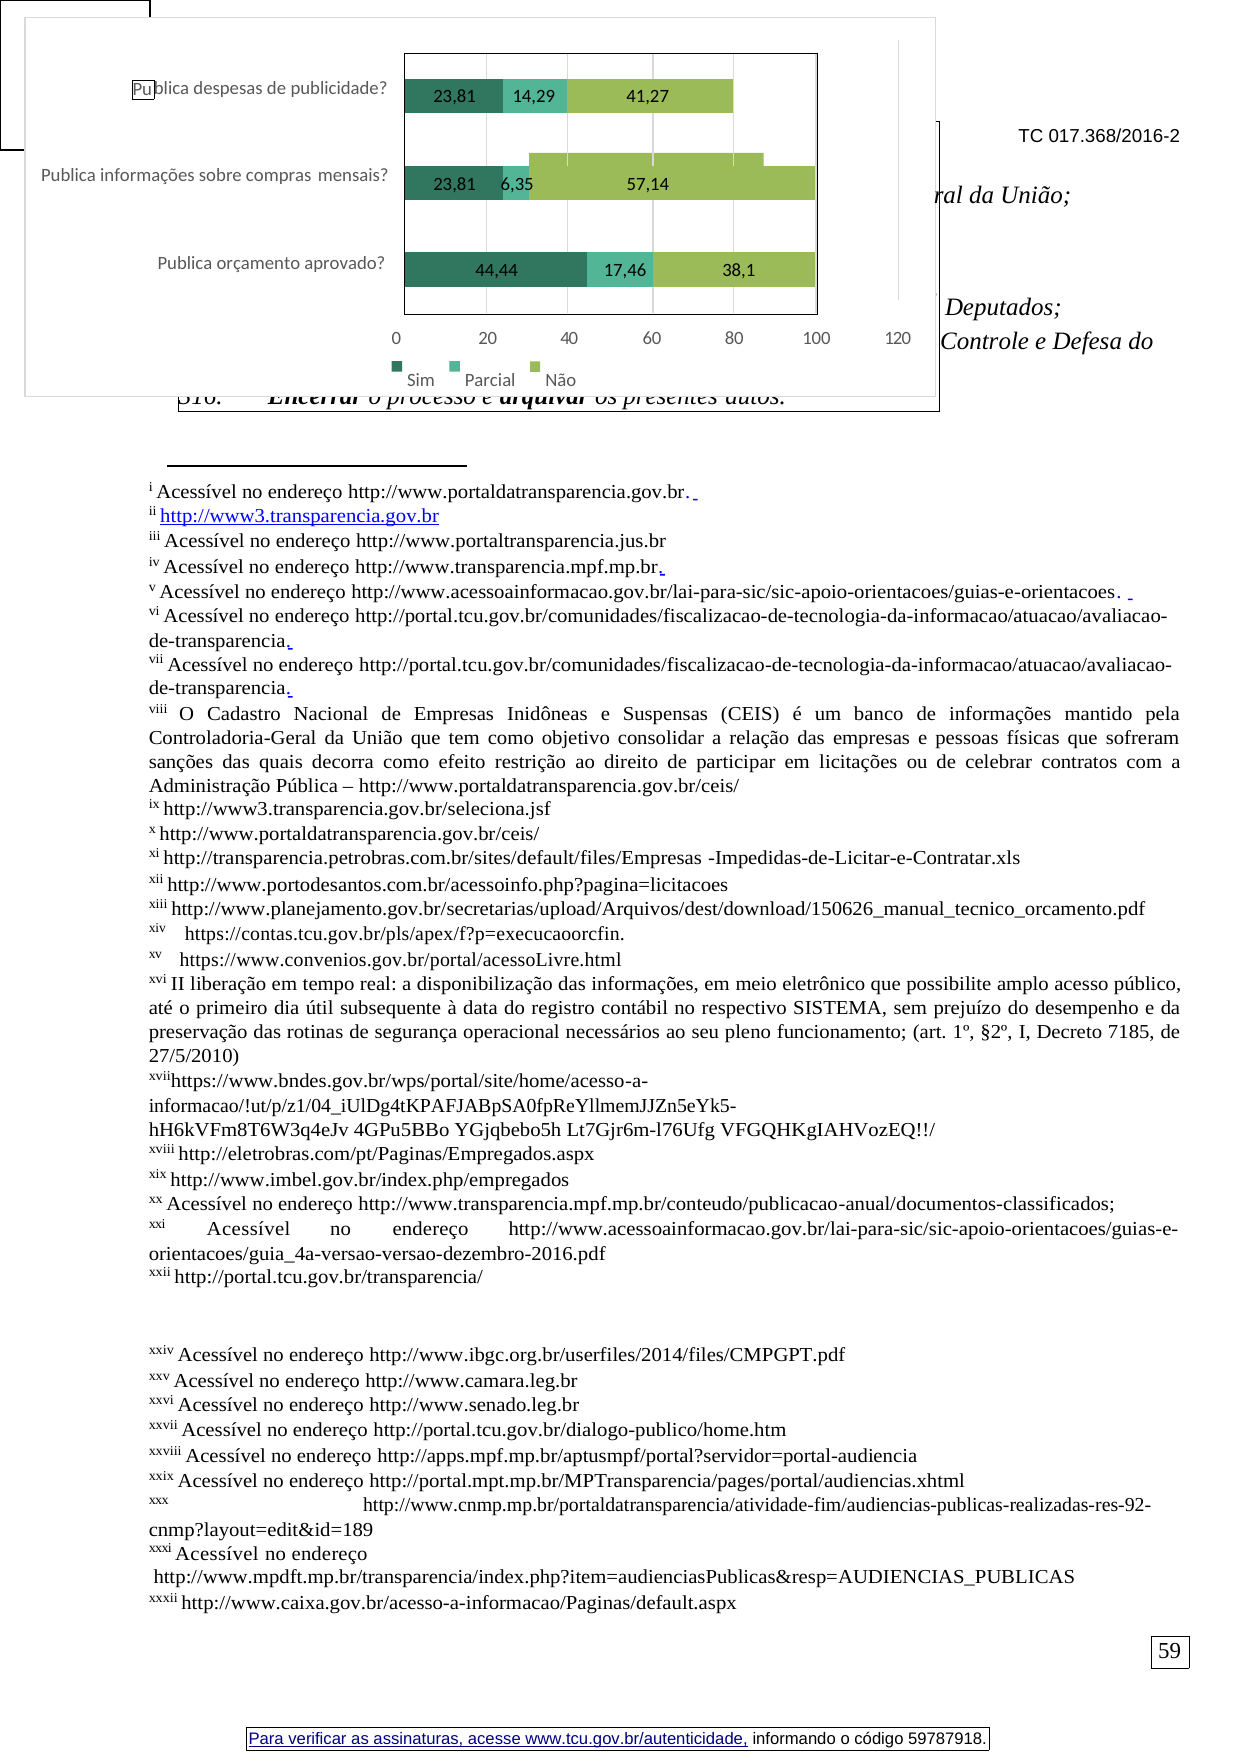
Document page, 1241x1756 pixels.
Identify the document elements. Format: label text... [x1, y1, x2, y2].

text http://www.mpdft.mp.br/transparencia/index.php?item=audienciasPublicas&resp=AUDIENCIAS_PUBLICAS [153, 1565, 1240, 1588]
table_cell [568, 113, 652, 166]
text blica despesas de publicidade? [27, 77, 387, 99]
text xxxii http://www.caixa.gov.br/acesso-a-informacao/Paginas/default.aspx [148, 1590, 1240, 1614]
text xv https://www.convenios.gov.br/portal/acessoLivre.html [148, 946, 1240, 971]
table_cell 23,81 [405, 79, 503, 113]
text 60 80 100 120 [642, 326, 913, 349]
table_cell [654, 287, 733, 313]
text Controle e Defesa do [940, 326, 1240, 355]
text vii Acessível no endereço http://portal.tcu.gov.br/comunidades/fiscalizacao-de-tecnologia-da-informacao/atuacao/avaliacao- [148, 654, 1240, 675]
text xxiv Acessível no endereço http://www.ibgc.org.br/userfiles/2014/files/CMPGPT.pdf [148, 1341, 1240, 1366]
table_cell [487, 287, 567, 313]
text xviii http://eletrobras.com/pt/Paginas/Empregados.aspx [148, 1140, 1240, 1164]
table_cell [487, 200, 567, 252]
table_cell 6,3 [503, 166, 529, 200]
text xviihttps://www.bndes.gov.br/wps/portal/site/home/acesso-a- informacao/!ut/p/z1/04_iUlDg4tKPAFJABpSA0fpReYllmemJJZn5eYk5- [148, 1068, 740, 1117]
table_cell [405, 113, 486, 166]
text Deputados; [945, 292, 1240, 321]
text Publica informações sobre compras mensais? [27, 164, 388, 187]
text xxi Acessível no endereço http://www.acessoainformacao.gov.br/lai-para-sic/sic-apoio-orientacoes/guias-e- orientacoes/guia_4a-versao-versao-dezembro-2016.pdf [148, 1215, 1183, 1264]
table_cell 23,81 [405, 166, 503, 200]
text xxvi Acessível no endereço http://www.senado.leg.br [148, 1392, 1240, 1416]
text 0 20 40 [391, 326, 579, 349]
text xxviii Acessível no endereço http://apps.mpf.mp.br/aptusmpf/portal?servidor=portal-audiencia [148, 1443, 1240, 1467]
text xix http://www.imbel.gov.br/index.php/empregados [148, 1166, 1240, 1190]
text ii http://www3.transparencia.gov.br [148, 503, 1240, 527]
table_cell [734, 287, 815, 313]
table_cell [405, 200, 486, 252]
text xii http://www.portodesantos.com.br/acessoinfo.php?pagina=licitacoes [148, 871, 1240, 895]
table_cell 41,27 [567, 79, 733, 113]
table_header [734, 54, 815, 166]
table_cell 44,44 [405, 252, 587, 287]
table_cell 17,46 [587, 252, 653, 287]
text Pu [133, 81, 154, 99]
text xxxi Acessível no endereço [148, 1543, 1240, 1564]
text xvi II liberação em tempo real: a disponibilização das informações, em meio eletrônico que possibilite amplo acesso público, até o primeiro dia útil subsequente à data do registro contábil no respectivo SISTEMA, sem prejuízo do desempenho e da preservação das rotinas de segurança operacional necessários ao seu pleno funcionamento; (art. 1º, §2º, I, Decreto 7185, de 27/5/2010) [148, 971, 1183, 1067]
text xxix Acessível no endereço http://portal.mpt.mp.br/MPTransparencia/pages/portal/audiencias.xhtml [148, 1467, 1240, 1491]
text Publica orçamento aprovado? [157, 251, 387, 274]
text iii Acessível no endereço http://www.portaltransparencia.jus.br [148, 527, 1240, 552]
table_cell 38,1 [653, 252, 815, 287]
text xxii http://portal.tcu.gov.br/transparencia/ [148, 1267, 1240, 1288]
table_cell [568, 200, 652, 252]
table_cell [487, 113, 567, 166]
text xxx http://www.cnmp.mp.br/portaldatransparencia/atividade-fim/audiencias-publicas-realizadas-res-92- cnmp?layout=edit&id=189 [148, 1492, 1176, 1541]
text 316. Encerrar o processo e arquivar os presentes autos.” [389, 397, 528, 409]
table_cell [654, 113, 733, 166]
text 316. Encerrar o processo e arquivar os presentes autos.” [179, 397, 389, 409]
table_cell [568, 287, 652, 313]
table_cell [734, 200, 815, 252]
text xxv Acessível no endereço http://www.camara.leg.br [148, 1367, 1240, 1392]
table_header [405, 54, 486, 78]
table_cell [654, 200, 733, 252]
text xi http://transparencia.petrobras.com.br/sites/default/files/Empresas -Impedidas-de-Licitar-e-Contratar.xls [148, 845, 1240, 869]
text viii O Cadastro Nacional de Empresas Inidôneas e Suspensas (CEIS) é um banco de informações mantido pela Controladoria-Geral da União que tem como objetivo consolidar a relação das empresas e pessoas físicas que sofreram sanções das quais decorra como efeito restrição ao direito de participar em licitações ou de celebrar contratos com a Administração Pública – http://www.portaldatransparencia.gov.br/ceis/ [148, 701, 1182, 797]
table_cell 5 57,14 [529, 166, 815, 200]
text xxvii Acessível no endereço http://portal.tcu.gov.br/dialogo-publico/home.htm [148, 1417, 1240, 1441]
text Sim Parcial Não [407, 368, 579, 391]
text ral da União; [933, 180, 1240, 209]
text 316. Encerrar o processo e arquivar os presentes autos.” [625, 381, 939, 409]
text x http://www.portaldatransparencia.gov.br/ceis/ [148, 820, 1240, 845]
text xiv https://contas.tcu.gov.br/pls/apex/f?p=execucaoorcfin. [148, 920, 1240, 944]
text ix http://www3.transparencia.gov.br/seleciona.jsf [148, 798, 1240, 820]
text vi Acessível no endereço http://portal.tcu.gov.br/comunidades/fiscalizacao-de-tecnologia-da-informacao/atuacao/avaliacao- de-transparencia. [148, 603, 1183, 652]
text v Acessível no endereço http://www.acessoainformacao.gov.br/lai-para-sic/sic-apoio-orientacoes/guias-e-orientacoes. [148, 578, 1240, 602]
text iv Acessível no endereço http://www.transparencia.mpf.mp.br. [148, 553, 1240, 578]
table_header [654, 54, 733, 78]
text TC 017.368/2016-2 [1018, 125, 1240, 147]
table_header [487, 54, 567, 78]
table_cell [405, 287, 486, 313]
text de-transparencia. [148, 676, 1240, 699]
text 316. Encerrar o processo e arquivar os presentes autos.” [530, 397, 625, 409]
table_cell 14,29 [503, 79, 567, 113]
text hH6kVFm8T6W3q4eJv 4GPu5BBo YGjqbebo5h Lt7Gjr6m-l76Ufg VFGQHKgIAHVozEQ!!/ [148, 1119, 1240, 1140]
text xiii http://www.planejamento.gov.br/secretarias/upload/Arquivos/dest/download/150626_manual_tecnico_orcamento.pdf [148, 896, 1240, 920]
table_header [568, 54, 652, 78]
text i Acessível no endereço http://www.portaldatransparencia.gov.br. [148, 478, 1240, 503]
text xx Acessível no endereço http://www.transparencia.mpf.mp.br/conteudo/publicacao-anual/documentos-classificados; [148, 1191, 1240, 1215]
